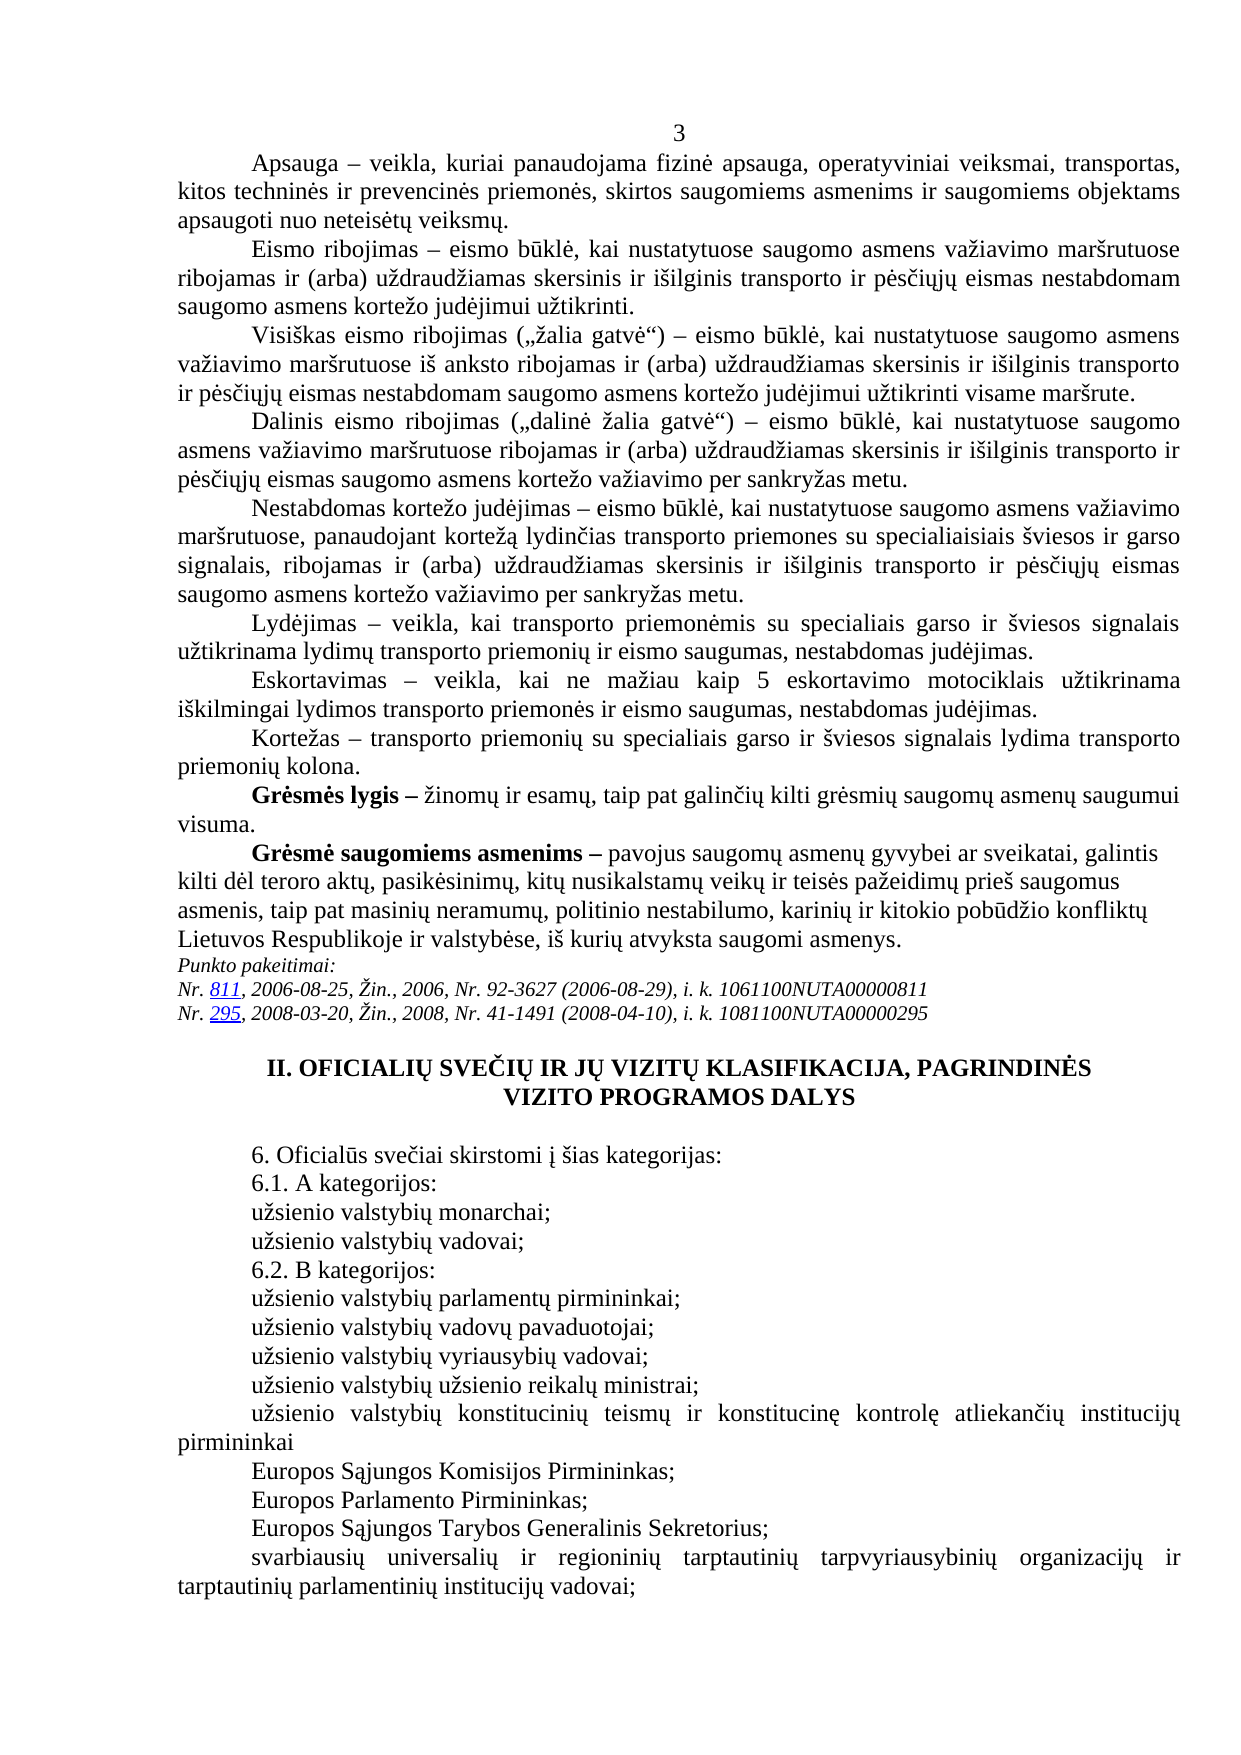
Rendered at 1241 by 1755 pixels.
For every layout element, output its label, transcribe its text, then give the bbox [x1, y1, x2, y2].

text VIZITO PROGRAMOS DALYS [177, 1082, 1181, 1111]
text užsienio valstybių konstitucinių teismų ir konstitucinę kontrolę atliekančių institucijų pirmininkai [177, 1398, 1181, 1456]
text II. OFICIALIŲ SVEČIŲ IR JŲ VIZITŲ KLASIFIKACIJA, PAGRINDINĖS [177, 1053, 1181, 1082]
text užsienio valstybių vadovai; [177, 1226, 1181, 1255]
text Nr. 811, 2006-08-25, Žin., 2006, Nr. 92-3627 (2006-08-29), i. k. 1061100NUTA00000811 [177, 977, 1181, 1001]
text užsienio valstybių parlamentų pirmininkai; [177, 1283, 1181, 1312]
text užsienio valstybių monarchai; [177, 1197, 1181, 1226]
text Apsauga – veikla, kuriai panaudojama fizinė apsauga, operatyviniai veiksmai, transportas, kitos techninės ir prevencinės priemonės, skirtos saugomiems asmenims ir saugomiems objektams apsaugoti nuo neteisėtų veiksmų. [177, 148, 1181, 234]
text Eismo ribojimas – eismo būklė, kai nustatytuose saugomo asmens važiavimo maršrutuose ribojamas ir (arba) uždraudžiamas skersinis ir išilginis transporto ir pėsčiųjų eismas nestabdomam saugomo asmens kortežo judėjimui užtikrinti. [177, 234, 1181, 320]
text Europos Parlamento Pirmininkas; [177, 1485, 1181, 1513]
text Dalinis eismo ribojimas („dalinė žalia gatvė“) – eismo būklė, kai nustatytuose saugomo asmens važiavimo maršrutuose ribojamas ir (arba) uždraudžiamas skersinis ir išilginis transporto ir pėsčiųjų eismas saugomo asmens kortežo važiavimo per sankryžas metu. [177, 406, 1181, 493]
text užsienio valstybių vyriausybių vadovai; [177, 1341, 1181, 1370]
text Europos Sąjungos Tarybos Generalinis Sekretorius; [177, 1513, 1181, 1542]
text 6.1. A kategorijos: [177, 1168, 1181, 1197]
text Nestabdomas kortežo judėjimas – eismo būklė, kai nustatytuose saugomo asmens važiavimo maršrutuose, panaudojant kortežą lydinčias transporto priemones su specialiaisiais šviesos ir garso signalais, ribojamas ir (arba) uždraudžiamas skersinis ir išilginis transporto ir pėsčiųjų eismas saugomo asmens kortežo važiavimo per sankryžas metu. [177, 493, 1181, 608]
text užsienio valstybių užsienio reikalų ministrai; [177, 1370, 1181, 1398]
text Kortežas – transporto priemonių su specialiais garso ir šviesos signalais lydima transporto priemonių kolona. [177, 723, 1181, 780]
text svarbiausių universalių ir regioninių tarptautinių tarpvyriausybinių organizacijų ir tarptautinių parlamentinių institucijų vadovai; [177, 1542, 1181, 1600]
text Visiškas eismo ribojimas („žalia gatvė“) – eismo būklė, kai nustatytuose saugomo asmens važiavimo maršrutuose iš anksto ribojamas ir (arba) uždraudžiamas skersinis ir išilginis transporto ir pėsčiųjų eismas nestabdomam saugomo asmens kortežo judėjimui užtikrinti visame maršrute. [177, 320, 1181, 406]
text Eskortavimas – veikla, kai ne mažiau kaip 5 eskortavimo motociklais užtikrinama iškilmingai lydimos transporto priemonės ir eismo saugumas, nestabdomas judėjimas. [177, 665, 1181, 723]
text 6. Oficialūs svečiai skirstomi į šias kategorijas: [177, 1140, 1181, 1168]
text 6.2. B kategorijos: [177, 1255, 1181, 1283]
text Lydėjimas – veikla, kai transporto priemonėmis su specialiais garso ir šviesos signalais užtikrinama lydimų transporto priemonių ir eismo saugumas, nestabdomas judėjimas. [177, 608, 1181, 665]
text Europos Sąjungos Komisijos Pirmininkas; [177, 1456, 1181, 1485]
text Punkto pakeitimai: [177, 953, 1181, 977]
text Nr. 295, 2008-03-20, Žin., 2008, Nr. 41-1491 (2008-04-10), i. k. 1081100NUTA00000295 [177, 1001, 1181, 1025]
text Grėsmė saugomiems asmenims – pavojus saugomų asmenų gyvybei ar sveikatai, galintis kilti dėl teroro aktų, pasikėsinimų, kitų nusikalstamų veikų ir teisės pažeidimų prieš saugomus asmenis, taip pat masinių neramumų, politinio nestabilumo, karinių ir kitokio pobūdžio konfliktų Lietuvos Respublikoje ir valstybėse, iš kurių atvyksta saugomi asmenys. [177, 838, 1181, 953]
text Grėsmės lygis – žinomų ir esamų, taip pat galinčių kilti grėsmių saugomų asmenų saugumui visuma. [177, 780, 1181, 838]
text užsienio valstybių vadovų pavaduotojai; [177, 1312, 1181, 1341]
